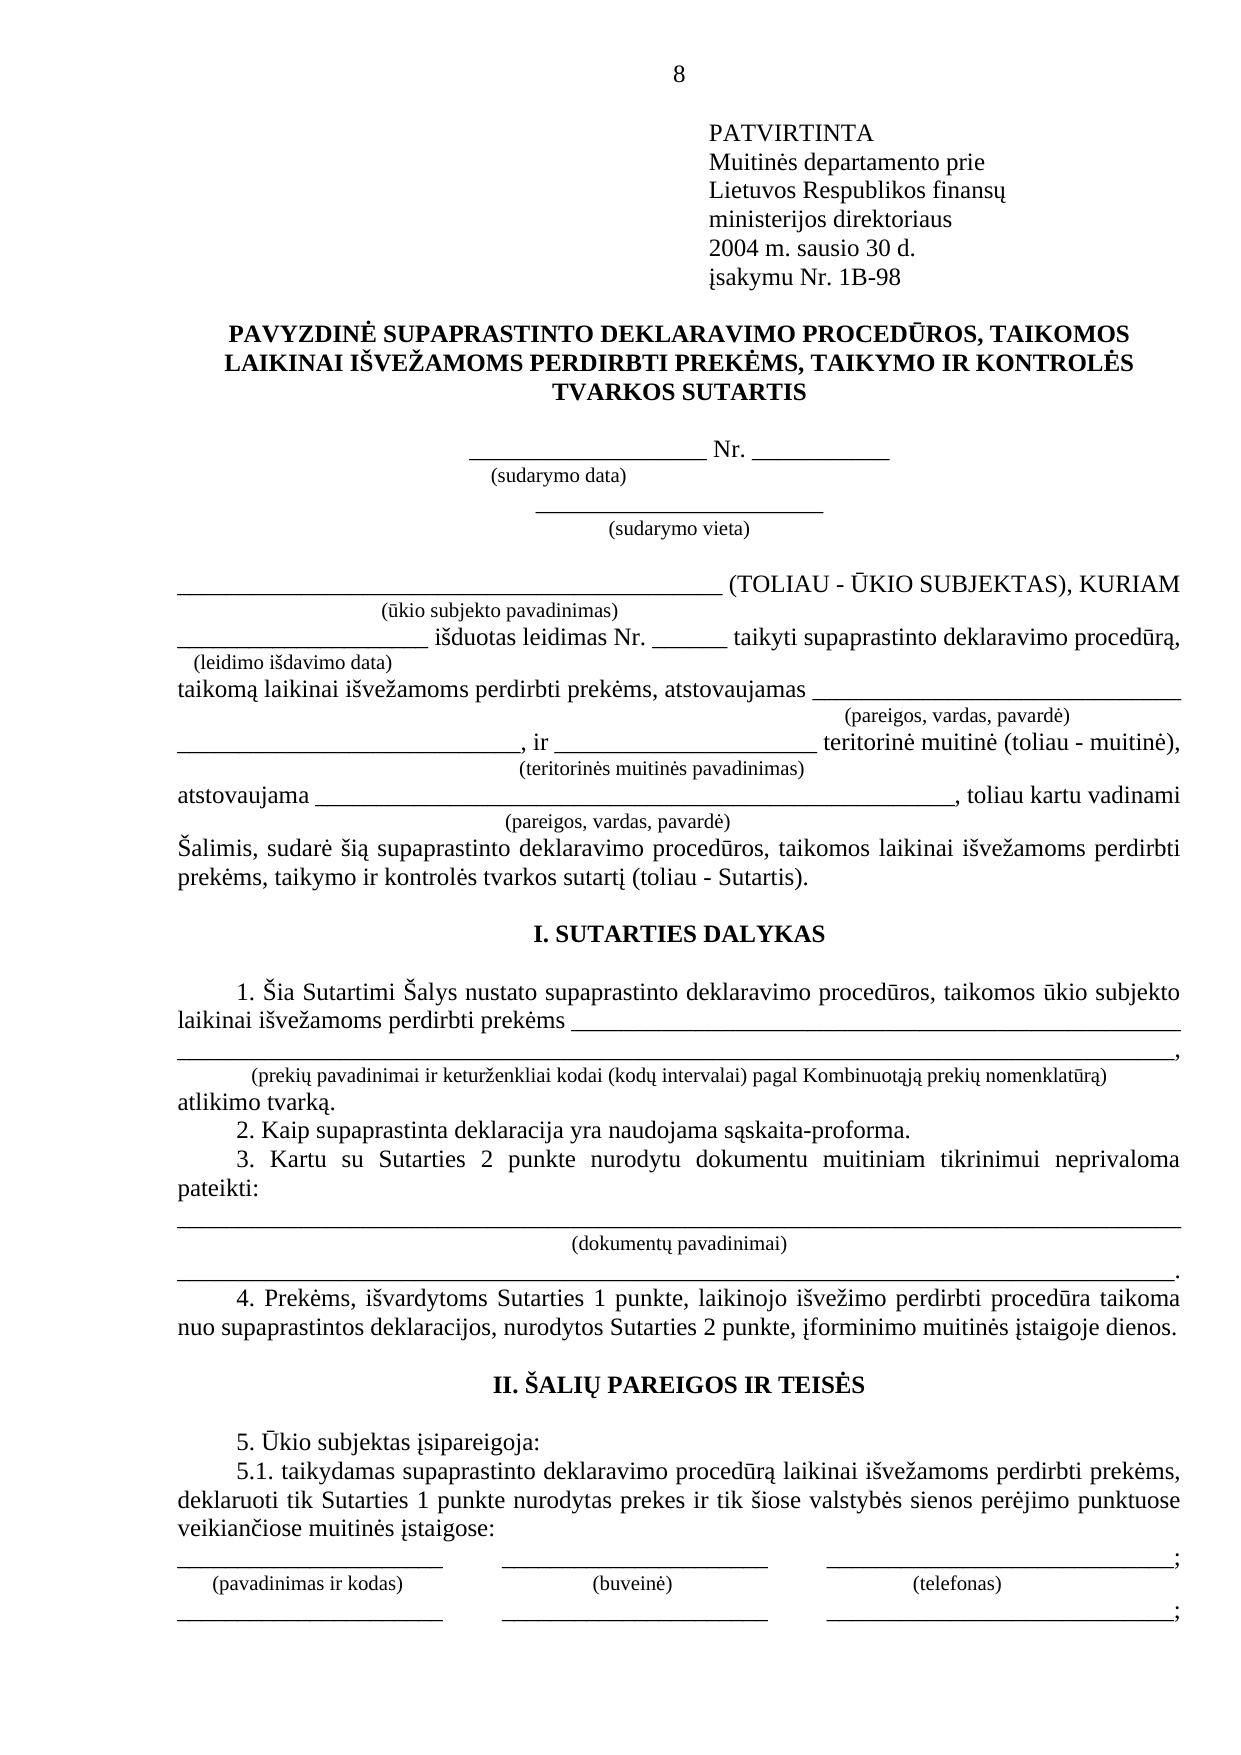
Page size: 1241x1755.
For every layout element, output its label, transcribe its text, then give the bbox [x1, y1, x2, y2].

text 5. Ūkio subjektas įsipareigoja: [177, 1427, 1181, 1456]
text 3. Kartu su Sutarties 2 punkte nurodytu dokumentu muitiniam tikrinimui neprivaloma pateikti: [177, 1144, 1181, 1202]
text (teritorinės muitinės pavadinimas) [177, 756, 1181, 780]
text ministerijos direktoriaus [177, 204, 1181, 233]
text I. SUTARTIES DALYKAS [177, 919, 1181, 948]
text 2004 m. sausio 30 d. [177, 233, 1181, 262]
text 5.1. taikydamas supaprastinto deklaravimo procedūrą laikinai išvežamoms perdirbti prekėms, deklaruoti tik Sutarties 1 punkte nurodytas prekes ir tik šiose valstybės sienos perėjimo punktuose veikiančiose muitinės įstaigose: [177, 1456, 1181, 1542]
text atstovaujama , toliau kartu vadinami [177, 780, 1181, 809]
text 1. Šia Sutartimi Šalys nustato supaprastinto deklaravimo procedūros, taikomos ūkio subjekto laikinai išvežamoms perdirbti prekėms [177, 977, 1181, 1034]
text išduotas leidimas Nr. ______ taikyti supaprastinto deklaravimo procedūrą, [177, 622, 1181, 650]
text , [177, 1034, 1181, 1063]
text atlikimo tvarką. [177, 1087, 1181, 1116]
text 4. Prekėms, išvardytoms Sutarties 1 punkte, laikinojo išvežimo perdirbti procedūra taikoma nuo supaprastintos deklaracijos, nurodytos Sutarties 2 punkte, įforminimo muitinės įstaigoje dienos. [177, 1283, 1181, 1341]
text (dokumentų pavadinimai) [177, 1231, 1181, 1255]
text PAVYZDINĖ SUPAPRASTINTO DEKLARAVIMO PROCEDŪROS, TAIKOMOS LAIKINAI IŠVEŽAMOMS PERDIRBTI PREKĖMS, TAIKYMO IR KONTROLĖS TVARKOS SUTARTIS [177, 319, 1181, 406]
text (pavadinimas ir kodas) (buveinė) (telefonas) [177, 1571, 1181, 1595]
text (leidimo išdavimo data) [177, 650, 1181, 674]
text _______________________ [177, 487, 1181, 516]
text įsakymu Nr. 1B-98 [177, 262, 1181, 291]
text 2. Kaip supaprastinta deklaracija yra naudojama sąskaita-proforma. [177, 1116, 1181, 1144]
text , ir _____________________ teritorinė muitinė (toliau - muitinė), [177, 727, 1181, 756]
text (pareigos, vardas, pavardė) [177, 809, 1181, 833]
text (toliau - ūkio subjektas), kuriam [177, 569, 1181, 597]
text . [177, 1255, 1181, 1283]
text Lietuvos Respublikos finansų [177, 176, 1181, 204]
text (sudarymo vieta) [177, 516, 1181, 540]
text (ūkio subjekto pavadinimas) [177, 597, 1181, 622]
text (pareigos, vardas, pavardė) [177, 703, 1181, 727]
text taikomą laikinai išvežamoms perdirbti prekėms, atstovaujamas [177, 674, 1181, 703]
text ; [177, 1595, 1181, 1624]
text ; [177, 1542, 1181, 1571]
text II. ŠALIŲ PAREIGOS IR TEISĖS [177, 1370, 1181, 1398]
text (prekių pavadinimai ir keturženkliai kodai (kodų intervalai) pagal Kombinuotąją prekių nomenklatūrą) [177, 1063, 1181, 1087]
text PATVIRTINTA [177, 118, 1181, 147]
text Muitinės departamento prie [177, 147, 1181, 176]
text Šalimis, sudarė šią supaprastinto deklaravimo procedūros, taikomos laikinai išvežamoms perdirbti prekėms, taikymo ir kontrolės tvarkos sutartį (toliau - Sutartis). [177, 833, 1181, 890]
text (sudarymo data) [177, 463, 1181, 487]
text ___________________ Nr. ___________ [177, 434, 1181, 463]
